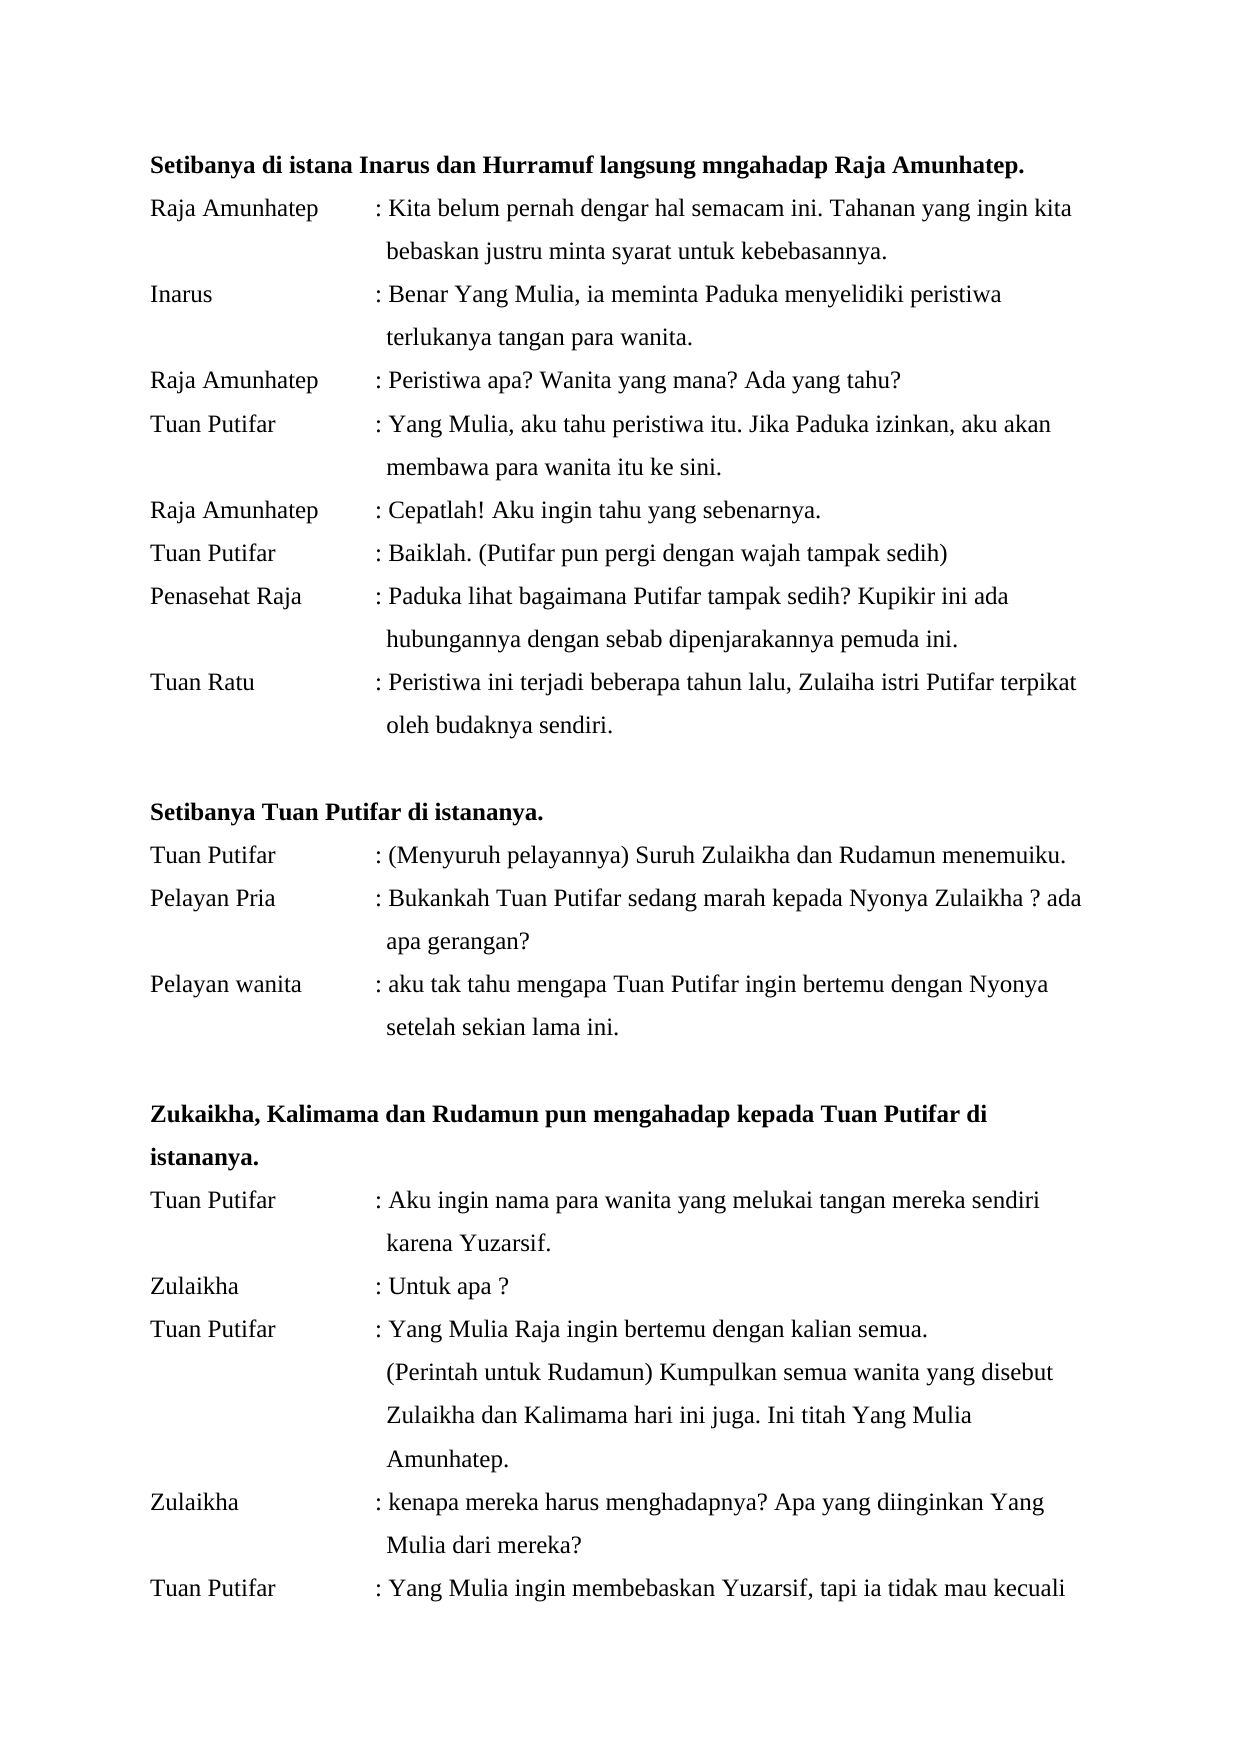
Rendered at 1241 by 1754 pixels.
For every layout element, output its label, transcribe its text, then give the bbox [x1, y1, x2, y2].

text Raja Amunhatep : Peristiwa apa? Wanita yang mana? Ada yang tahu? [150, 366, 1090, 394]
text Inarus : Benar Yang Mulia, ia meminta Paduka menyelidiki peristiwa [150, 279, 1090, 308]
text bebaskan justru minta syarat untuk kebebasannya. [386, 236, 1090, 265]
text terlukanya tangan para wanita. [386, 322, 1090, 351]
text Tuan Putifar : Yang Mulia Raja ingin bertemu dengan kalian semua. [150, 1314, 1090, 1343]
text setelah sekian lama ini. [386, 1012, 1090, 1041]
text Tuan Putifar : (Menyuruh pelayannya) Suruh Zulaikha dan Rudamun menemuiku. [150, 840, 1090, 869]
text karena Yuzarsif. [386, 1228, 1090, 1257]
text Pelayan Pria : Bukankah Tuan Putifar sedang marah kepada Nyonya Zulaikha ? ada [150, 883, 1090, 912]
text Setibanya Tuan Putifar di istananya. [150, 797, 1090, 826]
text Tuan Putifar : Baiklah. (Putifar pun pergi dengan wajah tampak sedih) [150, 538, 1090, 567]
text (Perintah untuk Rudamun) Kumpulkan semua wanita yang disebut Zulaikha dan Kalimama hari ini juga. Ini titah Yang Mulia Amunhatep. [386, 1357, 1090, 1472]
text membawa para wanita itu ke sini. [386, 452, 1090, 481]
text Mulia dari mereka? [386, 1530, 1090, 1559]
text Raja Amunhatep : Cepatlah! Aku ingin tahu yang sebenarnya. [150, 495, 1090, 524]
text Tuan Putifar : Yang Mulia ingin membebaskan Yuzarsif, tapi ia tidak mau kecuali [150, 1573, 1090, 1602]
text Zulaikha : Untuk apa ? [150, 1271, 1090, 1300]
text Tuan Ratu : Peristiwa ini terjadi beberapa tahun lalu, Zulaiha istri Putifar terpikat [150, 667, 1090, 696]
text Setibanya di istana Inarus dan Hurramuf langsung mngahadap Raja Amunhatep. [150, 150, 1090, 179]
text Pelayan wanita : aku tak tahu mengapa Tuan Putifar ingin bertemu dengan Nyonya [150, 969, 1090, 998]
text Raja Amunhatep : Kita belum pernah dengar hal semacam ini. Tahanan yang ingin kita [150, 193, 1090, 222]
text oleh budaknya sendiri. [386, 711, 1090, 739]
text hubungannya dengan sebab dipenjarakannya pemuda ini. [386, 624, 1090, 653]
text apa gerangan? [386, 926, 1090, 955]
text Tuan Putifar : Yang Mulia, aku tahu peristiwa itu. Jika Paduka izinkan, aku akan [150, 409, 1090, 437]
text Tuan Putifar : Aku ingin nama para wanita yang melukai tangan mereka sendiri [150, 1185, 1090, 1214]
text Zukaikha, Kalimama dan Rudamun pun mengahadap kepada Tuan Putifar di istananya. [150, 1099, 1090, 1171]
text Penasehat Raja : Paduka lihat bagaimana Putifar tampak sedih? Kupikir ini ada [150, 581, 1090, 610]
text Zulaikha : kenapa mereka harus menghadapnya? Apa yang diinginkan Yang [150, 1487, 1090, 1516]
